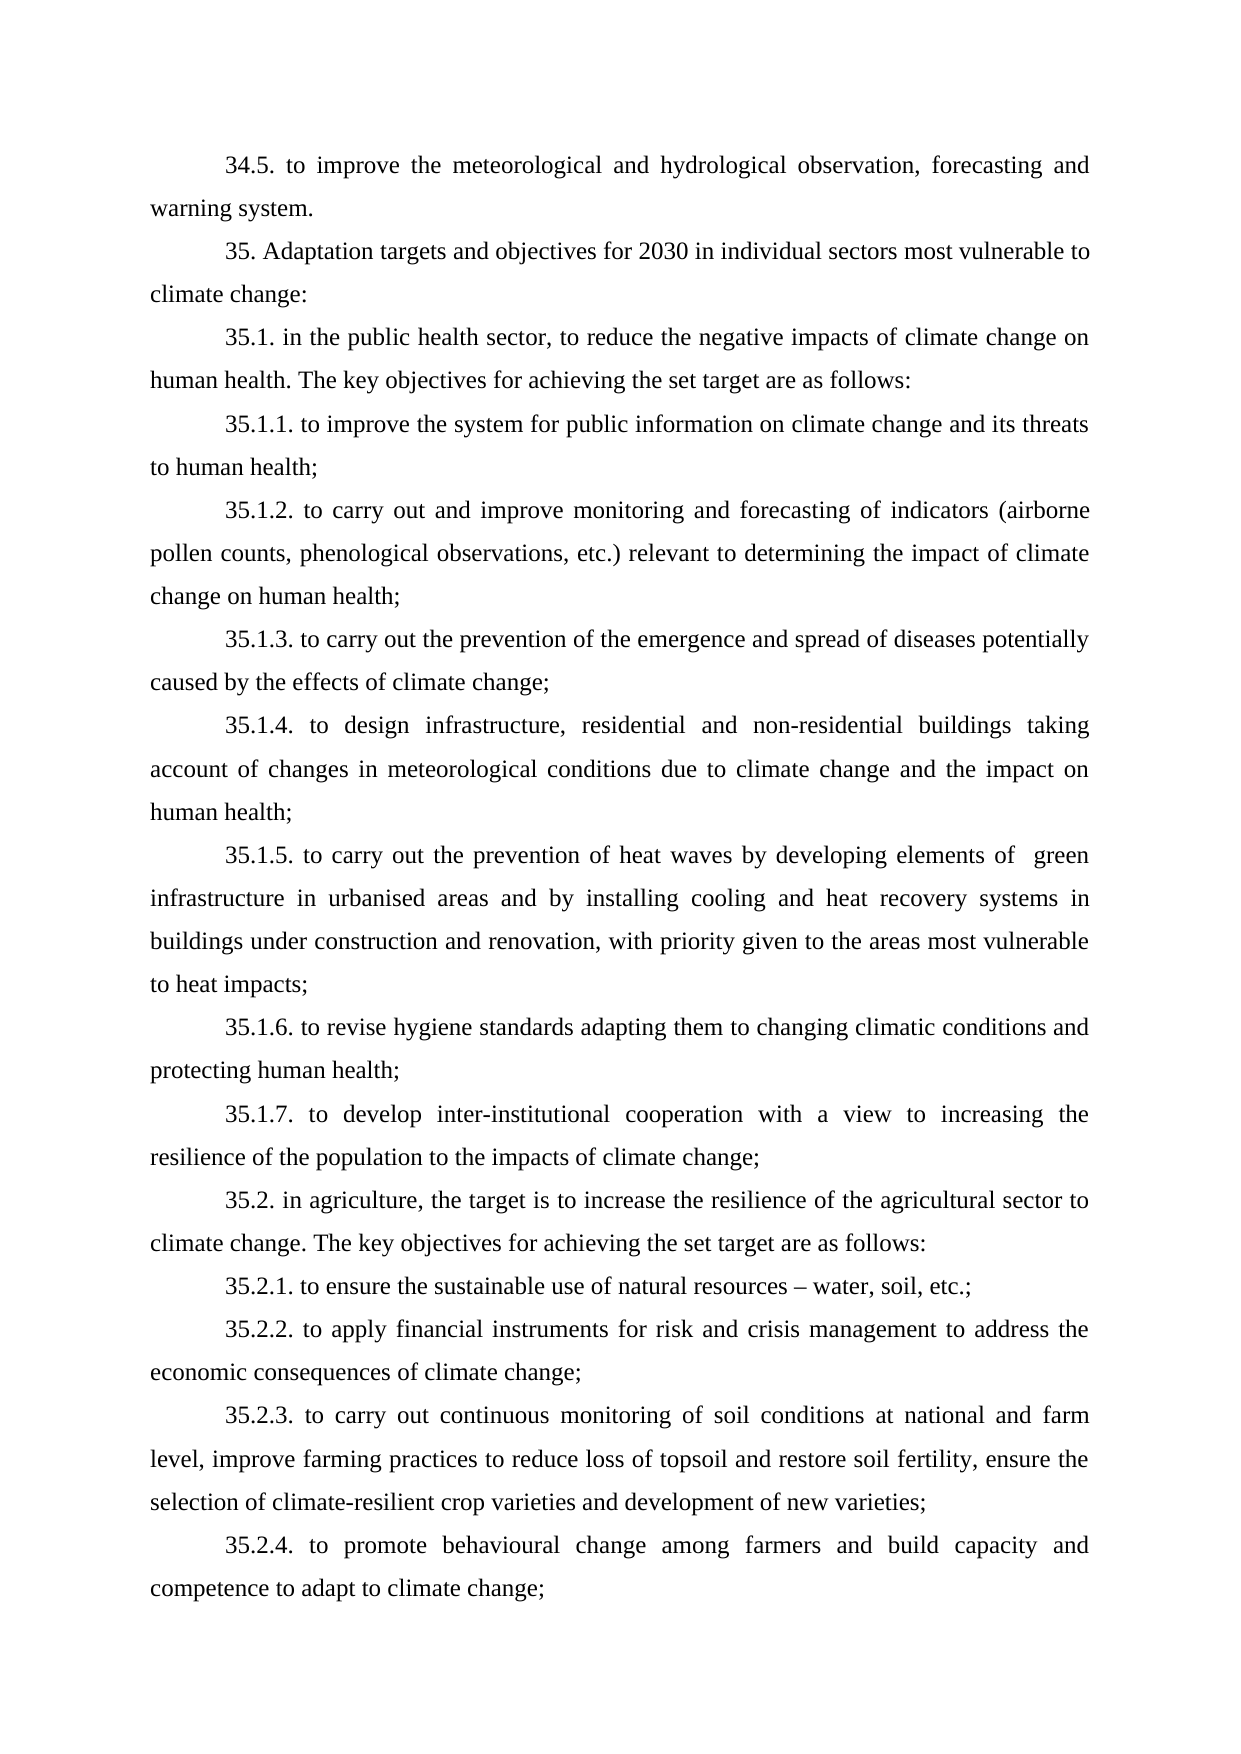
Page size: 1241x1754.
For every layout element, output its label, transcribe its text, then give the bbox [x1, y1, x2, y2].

text 35.1.7. to develop inter-institutional cooperation with a view to increasing the resilience of the population to the impacts of climate change; [150, 1099, 1091, 1171]
text 35. Adaptation targets and objectives for 2030 in individual sectors most vulnerable to climate change: [150, 236, 1091, 308]
text 35.2.3. to carry out continuous monitoring of soil conditions at national and farm level, improve farming practices to reduce loss of topsoil and restore soil fertility, ensure the selection of climate-resilient crop varieties and development of new varieties; [150, 1401, 1091, 1516]
text 35.2.1. to ensure the sustainable use of natural resources – water, soil, etc.; [150, 1271, 1091, 1300]
text 35.1. in the public health sector, to reduce the negative impacts of climate change on human health. The key objectives for achieving the set target are as follows: [150, 322, 1091, 394]
text 35.1.1. to improve the system for public information on climate change and its threats to human health; [150, 409, 1091, 481]
text 34.5. to improve the meteorological and hydrological observation, forecasting and warning system. [150, 150, 1091, 222]
text 35.2.2. to apply financial instruments for risk and crisis management to address the economic consequences of climate change; [150, 1314, 1091, 1386]
text 35.2.4. to promote behavioural change among farmers and build capacity and competence to adapt to climate change; [150, 1530, 1091, 1602]
text 35.2. in agriculture, the target is to increase the resilience of the agricultural sector to climate change. The key objectives for achieving the set target are as follows: [150, 1185, 1091, 1257]
text 35.1.5. to carry out the prevention of heat waves by developing elements of green infrastructure in urbanised areas and by installing cooling and heat recovery systems in buildings under construction and renovation, with priority given to the areas most vulnerable to heat impacts; [150, 840, 1091, 998]
text 35.1.2. to carry out and improve monitoring and forecasting of indicators (airborne pollen counts, phenological observations, etc.) relevant to determining the impact of climate change on human health; [150, 495, 1091, 610]
text 35.1.3. to carry out the prevention of the emergence and spread of diseases potentially caused by the effects of climate change; [150, 624, 1091, 696]
text 35.1.4. to design infrastructure, residential and non-residential buildings taking account of changes in meteorological conditions due to climate change and the impact on human health; [150, 711, 1091, 826]
text 35.1.6. to revise hygiene standards adapting them to changing climatic conditions and protecting human health; [150, 1012, 1091, 1084]
